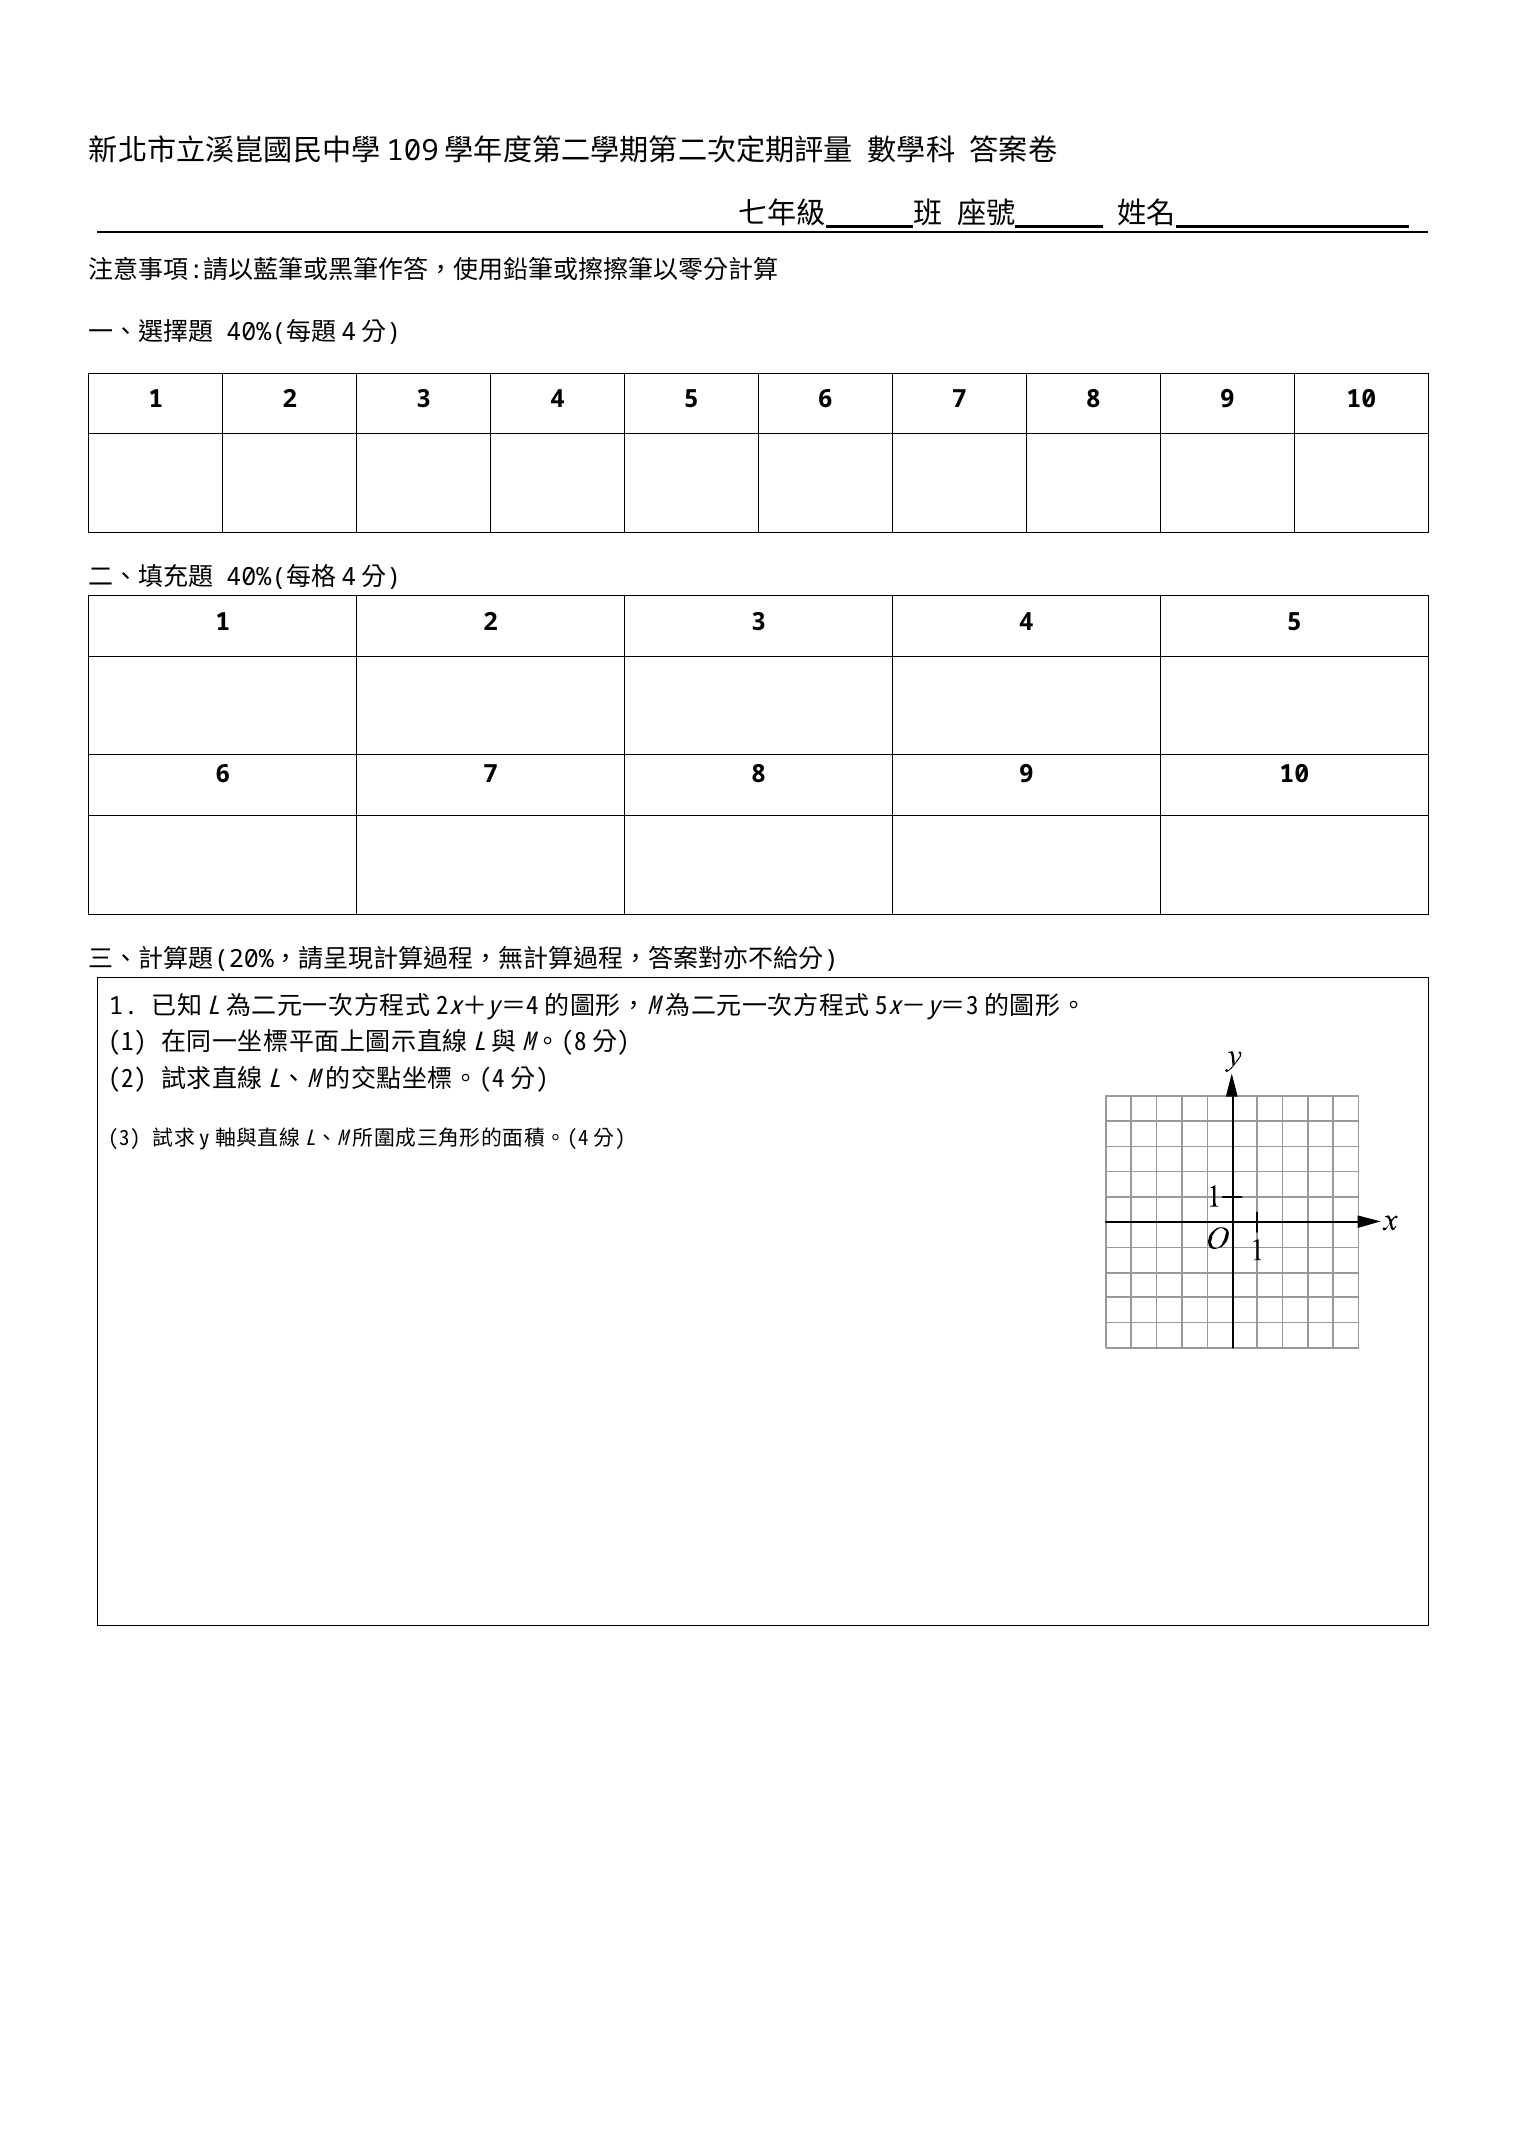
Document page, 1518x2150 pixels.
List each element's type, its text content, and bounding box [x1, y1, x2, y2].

table_header 9 [1161, 374, 1294, 433]
table_header 6 [759, 374, 892, 433]
table_cell [759, 434, 892, 532]
table_cell [357, 657, 624, 754]
table_cell [625, 816, 892, 913]
table_cell [89, 816, 356, 913]
table_cell [223, 434, 356, 532]
text 一、選擇題 40%(每題4分) [89, 311, 1429, 347]
table_header 4 [893, 596, 1160, 656]
table_header 3 [357, 374, 490, 433]
table_header 5 [625, 374, 758, 433]
table_cell [625, 434, 758, 532]
table_cell 6 [89, 755, 356, 815]
table_header 2 [223, 374, 356, 433]
text 三、計算題(20%，請呈現計算過程，無計算過程，答案對亦不給分) [89, 915, 1429, 977]
table_cell [893, 434, 1026, 532]
table_cell [1295, 434, 1428, 532]
table_header 1 [89, 596, 356, 656]
table_cell [893, 657, 1160, 754]
table_header 4 [491, 374, 624, 433]
text 二、填充題 40%(每格4分) [89, 533, 1429, 595]
table_cell 10 [1161, 755, 1428, 815]
table_header 7 [893, 374, 1026, 433]
table_header 2 [357, 596, 624, 656]
text 新北市立溪崑國民中學109學年度第二學期第二次定期評量 數學科 答案卷 [89, 106, 1429, 169]
table_cell [357, 816, 624, 913]
table_cell [893, 816, 1160, 913]
table_cell [1161, 434, 1294, 532]
table_cell [1027, 434, 1160, 532]
table_cell [625, 657, 892, 754]
table_cell [357, 434, 490, 532]
table_header 1. 已知L為二元一次方程式2x＋y＝4的圖形，M為二元一次方程式5x－y＝3的圖形。 (1) 在同一坐標平面上圖示直線L與M。(8分) (2) 試求直線L、M的交點坐標。(4分) (3) 試求y軸與直線L、M所圍成三角形的面積。(4分) [98, 978, 1428, 1624]
table_cell [1161, 657, 1428, 754]
table_header 5 [1161, 596, 1428, 656]
table_cell 7 [357, 755, 624, 815]
table_cell [1161, 816, 1428, 913]
text 注意事項:請以藍筆或黑筆作答，使用鉛筆或擦擦筆以零分計算 [89, 250, 1429, 286]
table_cell [89, 434, 222, 532]
table_header 1 [89, 374, 222, 433]
table_header 3 [625, 596, 892, 656]
table_cell 9 [893, 755, 1160, 815]
table_cell 8 [625, 755, 892, 815]
table_cell [89, 657, 356, 754]
table_cell [491, 434, 624, 532]
table_header 10 [1295, 374, 1428, 433]
table_header 8 [1027, 374, 1160, 433]
text 七年級 班 座號 姓名 [738, 169, 1429, 231]
